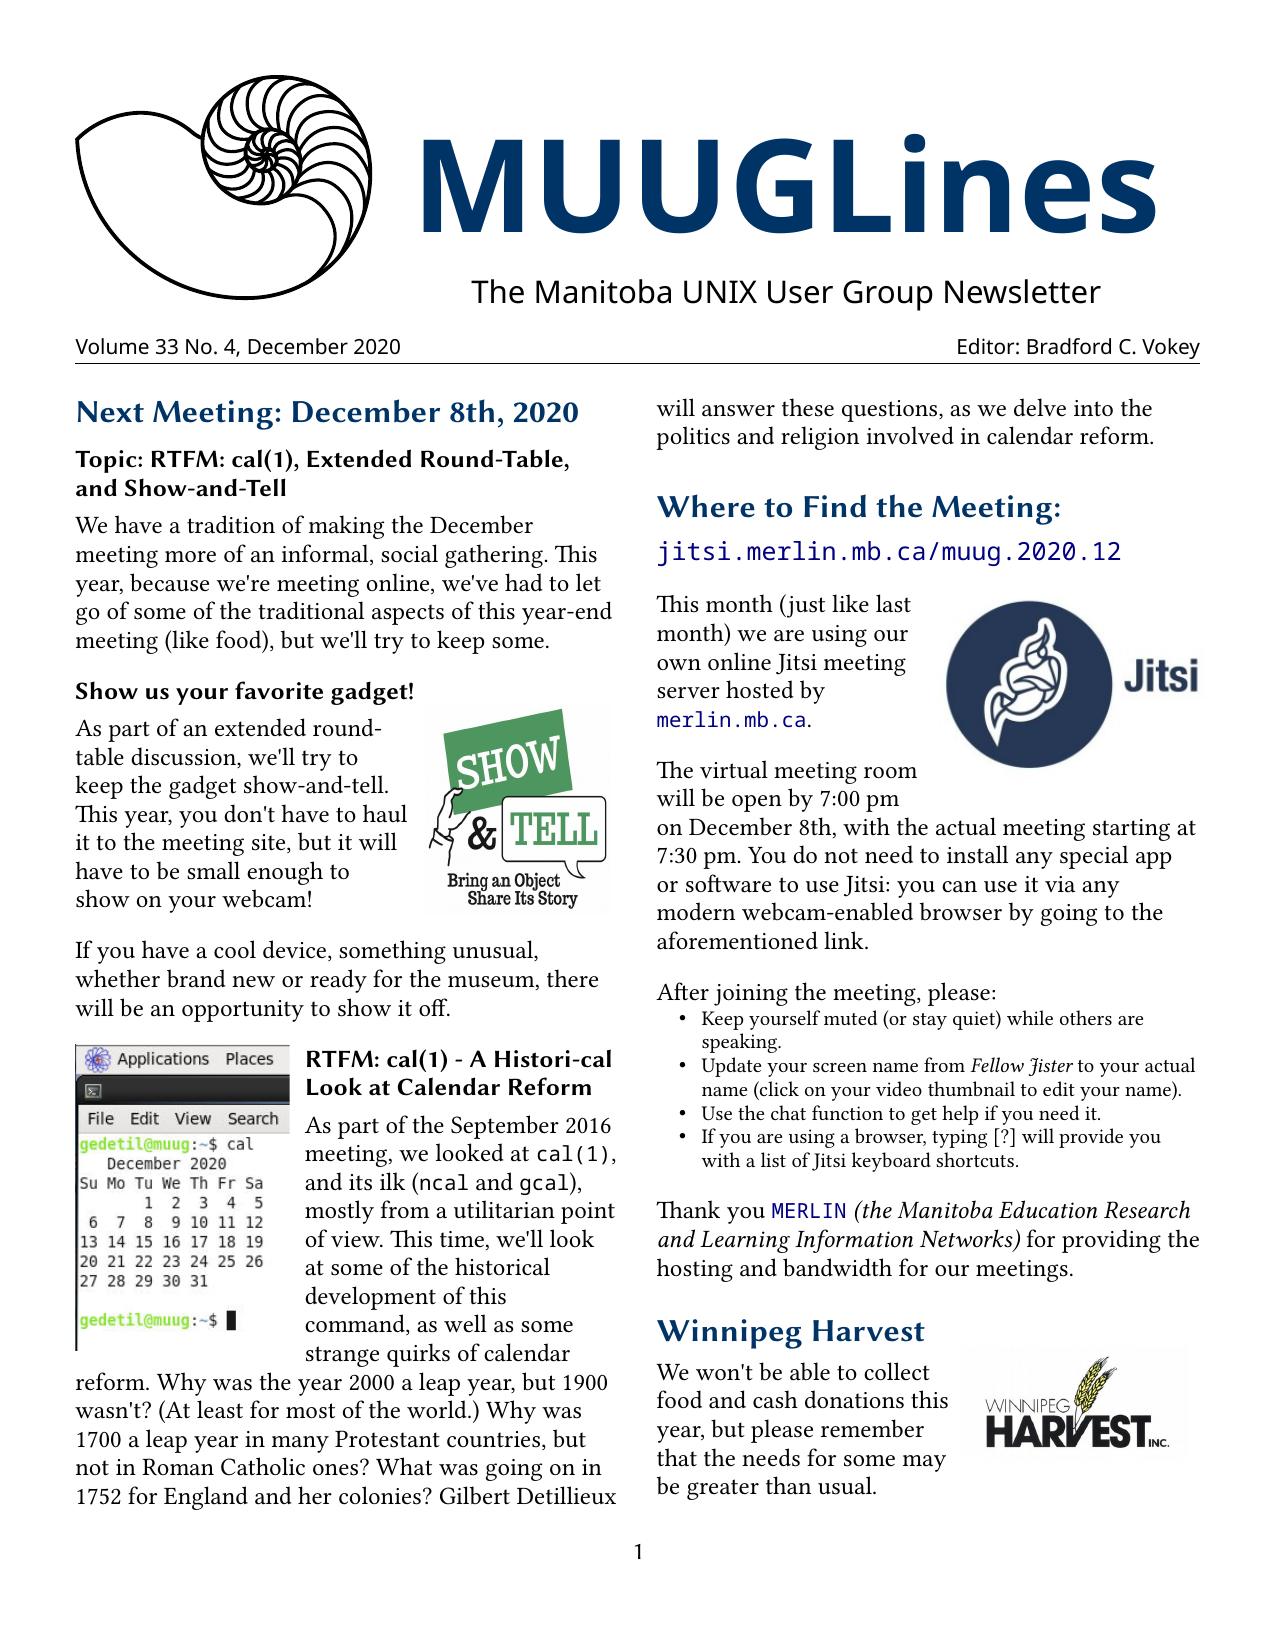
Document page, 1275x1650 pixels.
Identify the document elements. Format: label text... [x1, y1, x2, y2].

text If you have a cool device, something unusual, whether brand new or ready for the museum, there will be an opportunity to show it off. [75, 936, 619, 1022]
list Keep yourself muted (or stay quiet) while others are speaking. [679, 1007, 1200, 1054]
subtitle Topic: RTFM: cal(1), Extended Round-Table, and Show-and-Tell [75, 445, 619, 502]
text The virtual meeting room will be open by 7:00 pm on December 8th, with the actual meeting starting at 7:30 pm. You do not need to install any special app or software to use Jitsi: you can use it via any modern webcam-enabled browser by going to the aforementioned link. [656, 756, 1200, 956]
text [303, 146, 368, 193]
text We won't be able to collect food and cash donations this year, but please remember that the needs for some may be greater than usual. [656, 1358, 1200, 1501]
text [299, 165, 362, 233]
text [75, 150, 147, 270]
text As part of an extended round-table discussion, we'll try to keep the gadget show-and-tell. This year, you don't have to haul it to the meeting site, but it will have to be small enough to show on your webcam! [75, 714, 424, 914]
subtitle Next Meeting: December 8th, 2020 [75, 393, 619, 430]
text [210, 109, 246, 150]
text [75, 94, 223, 137]
subtitle Where to Find the Meeting: [656, 488, 1200, 525]
text As part of the September 2016 meeting, we looked at cal(1), and its ilk (ncal and gcal), mostly from a utilitarian point of view. This time, we'll look at some of the historical development of this command, as well as some strange quirks of calendar reform. Why was the year 2000 a leap year, but 1900 wasn't? (At least for most of the world.) Why was 1700 a leap year in many Protestant countries, but not in Roman Catholic ones? What was going on in 1752 for England and her colonies? Gilbert Detillieux [75, 1111, 619, 1510]
subtitle RTFM: cal(1) - A Histori-cal Look at Calendar Reform [290, 1044, 619, 1102]
subtitle Winnipeg Harvest [656, 1312, 1200, 1349]
picture [938, 582, 1206, 791]
text This month (just like last month) we are using our own online Jitsi meeting server hosted by merlin.mb.ca. [656, 591, 938, 733]
text [266, 94, 282, 128]
picture [75, 1044, 290, 1351]
subtitle Show us your favorite gadget! [75, 677, 619, 705]
text We have a tradition of making the December meeting more of an informal, social gathering. This year, because we're meeting online, we've had to let go of some of the traditional aspects of this year-end meeting (like food), but we'll try to keep some. [75, 511, 619, 654]
text [292, 182, 350, 264]
text [301, 130, 367, 163]
list Use the chat function to get help if you need it. [679, 1102, 1200, 1125]
text The Manitoba UNIX User Group Newsletter [75, 270, 1200, 313]
text After joining the meeting, please: [656, 978, 1200, 1007]
text [234, 94, 257, 131]
text [298, 114, 360, 146]
text [280, 94, 312, 131]
list Update your screen name from Fellow Jister to your actual name (click on your video thumbnail to edit your name). [679, 1054, 1200, 1102]
picture [958, 1346, 1190, 1461]
text [249, 94, 267, 127]
text Thank you MERLIN (the Manitoba Education Research and Learning Information Networks) for providing the hosting and bandwidth for our meetings. [656, 1197, 1200, 1282]
subtitle jitsi.merlin.mb.ca/muug.2020.12 [656, 534, 1200, 568]
text [80, 115, 333, 270]
list If you are using a browser, typing [?] will provide you with a list of Jitsi keyboard shortcuts. [679, 1125, 1200, 1173]
text [290, 98, 348, 138]
text MUUGLines [330, 94, 1200, 270]
text [221, 94, 250, 137]
picture [424, 705, 611, 914]
text Volume 33 No. 4, December 2020 Editor: Bradford C. Vokey [75, 332, 1200, 363]
text will answer these questions, as we delve into the politics and religion involved in calendar reform. [656, 393, 1200, 451]
